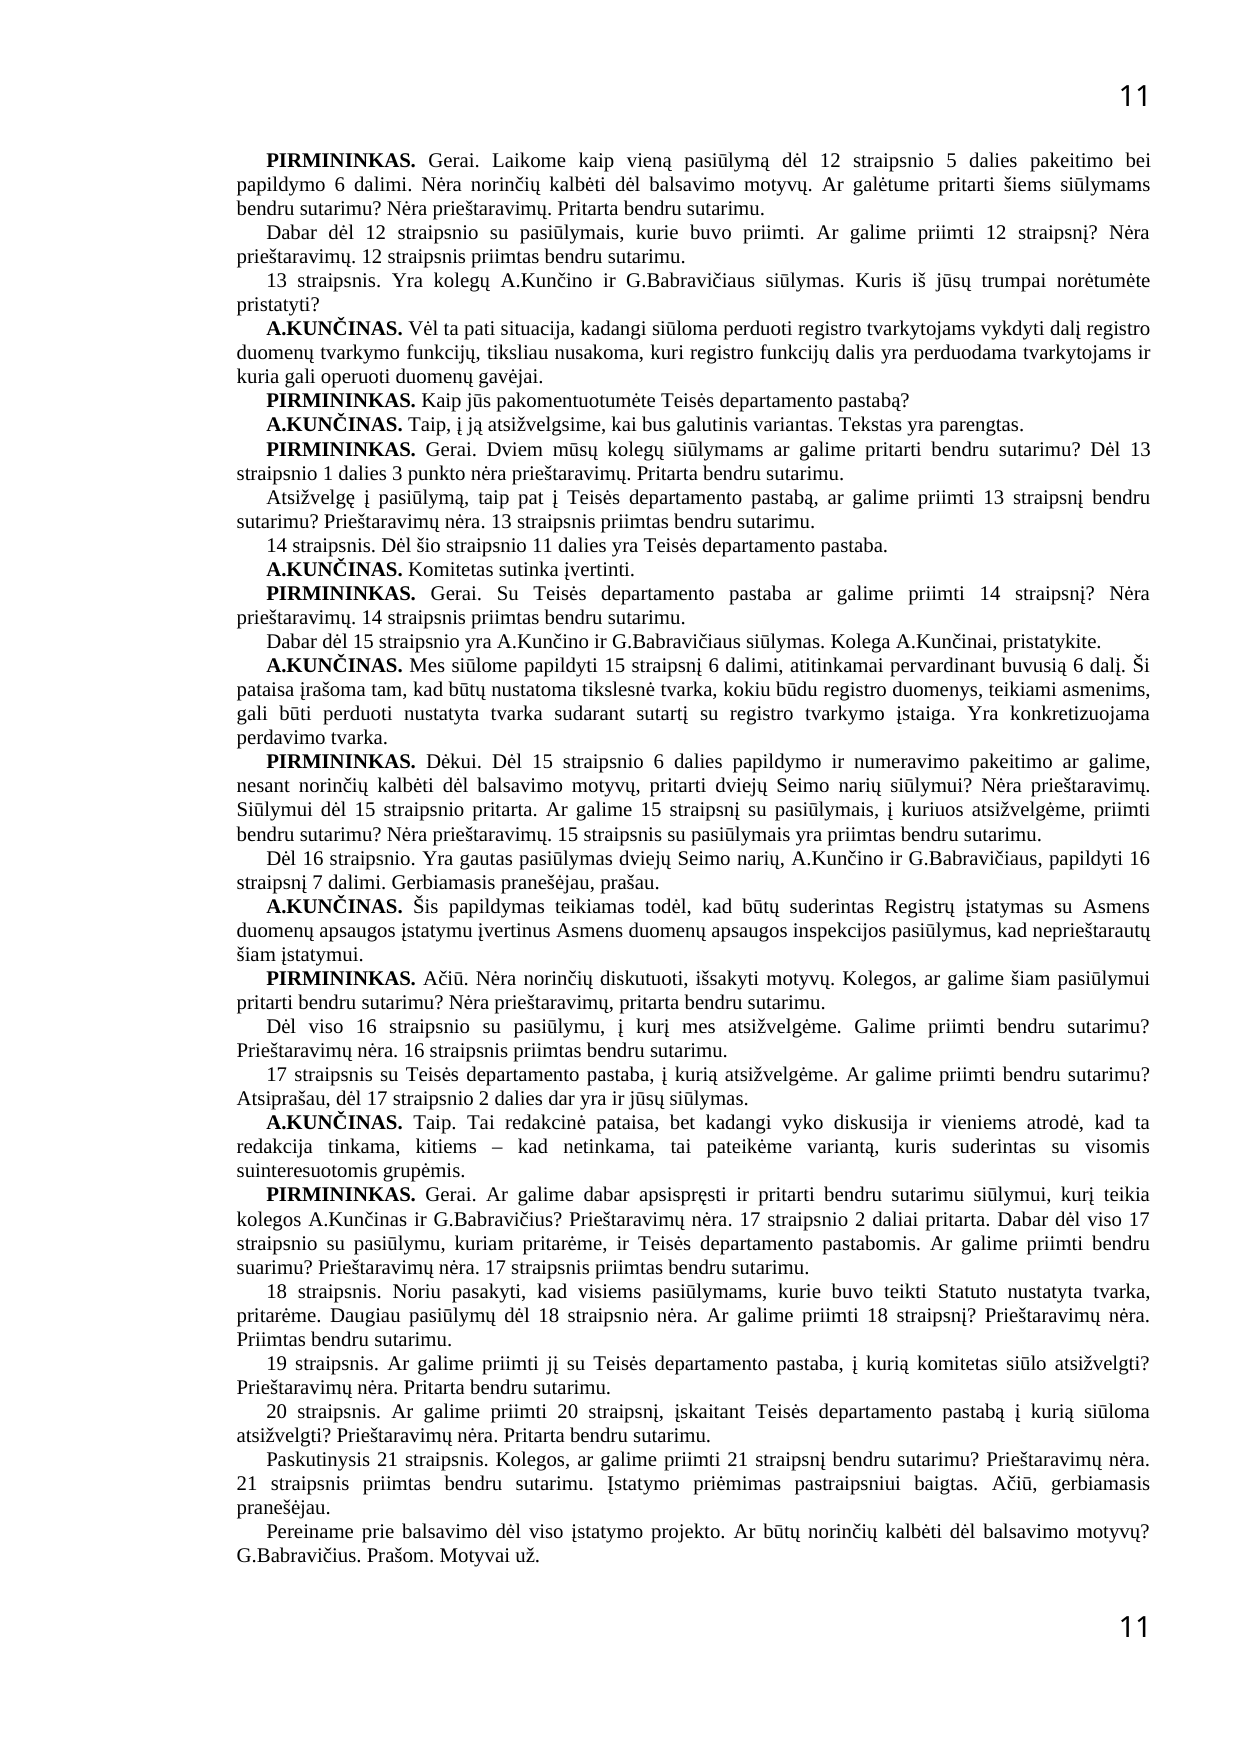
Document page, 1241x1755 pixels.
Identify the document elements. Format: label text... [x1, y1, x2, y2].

text A.KUNČINAS. Šis papildymas teikiamas todėl, kad būtų suderintas Registrų įstatymas su Asmens duomenų apsaugos įstatymu įvertinus Asmens duomenų apsaugos inspekcijos pasiūlymus, kad neprieštarautų šiam įstatymui. [236, 894, 1152, 966]
text A.KUNČINAS. Taip, į ją atsižvelgsime, kai bus galutinis variantas. Tekstas yra parengtas. [236, 412, 1152, 436]
text PIRMININKAS. Ačiū. Nėra norinčių diskutuoti, išsakyti motyvų. Kolegos, ar galime šiam pasiūlymui pritarti bendru sutarimu? Nėra prieštaravimų, pritarta bendru sutarimu. [236, 966, 1152, 1014]
text PIRMININKAS. Dėkui. Dėl 15 straipsnio 6 dalies papildymo ir numeravimo pakeitimo ar galime, nesant norinčių kalbėti dėl balsavimo motyvų, pritarti dviejų Seimo narių siūlymui? Nėra prieštaravimų. Siūlymui dėl 15 straipsnio pritarta. Ar galime 15 straipsnį su pasiūlymais, į kuriuos atsižvelgėme, priimti bendru sutarimu? Nėra prieštaravimų. 15 straipsnis su pasiūlymais yra priimtas bendru sutarimu. [236, 749, 1152, 846]
text PIRMININKAS. Kaip jūs pakomentuotumėte Teisės departamento pastabą? [236, 388, 1152, 412]
text Atsižvelgę į pasiūlymą, taip pat į Teisės departamento pastabą, ar galime priimti 13 straipsnį bendru sutarimu? Prieštaravimų nėra. 13 straipsnis priimtas bendru sutarimu. [236, 484, 1152, 533]
text 17 straipsnis su Teisės departamento pastaba, į kurią atsižvelgėme. Ar galime priimti bendru sutarimu? Atsiprašau, dėl 17 straipsnio 2 dalies dar yra ir jūsų siūlymas. [236, 1062, 1152, 1110]
text 14 straipsnis. Dėl šio straipsnio 11 dalies yra Teisės departamento pastaba. [236, 533, 1152, 557]
text Dėl viso 16 straipsnio su pasiūlymu, į kurį mes atsižvelgėme. Galime priimti bendru sutarimu? Prieštaravimų nėra. 16 straipsnis priimtas bendru sutarimu. [236, 1014, 1152, 1062]
text PIRMININKAS. Gerai. Ar galime dabar apsispręsti ir pritarti bendru sutarimu siūlymui, kurį teikia kolegos A.Kunčinas ir G.Babravičius? Prieštaravimų nėra. 17 straipsnio 2 daliai pritarta. Dabar dėl viso 17 straipsnio su pasiūlymu, kuriam pritarėme, ir Teisės departamento pastabomis. Ar galime priimti bendru suarimu? Prieštaravimų nėra. 17 straipsnis priimtas bendru sutarimu. [236, 1182, 1152, 1279]
text Paskutinysis 21 straipsnis. Kolegos, ar galime priimti 21 straipsnį bendru sutarimu? Prieštaravimų nėra. 21 straipsnis priimtas bendru sutarimu. Įstatymo priėmimas pastraipsniui baigtas. Ačiū, gerbiamasis pranešėjau. [236, 1447, 1152, 1519]
text PIRMININKAS. Gerai. Su Teisės departamento pastaba ar galime priimti 14 straipsnį? Nėra prieštaravimų. 14 straipsnis priimtas bendru sutarimu. [236, 581, 1152, 629]
text Dabar dėl 12 straipsnio su pasiūlymais, kurie buvo priimti. Ar galime priimti 12 straipsnį? Nėra prieštaravimų. 12 straipsnis priimtas bendru sutarimu. [236, 220, 1152, 268]
text Dabar dėl 15 straipsnio yra A.Kunčino ir G.Babravičiaus siūlymas. Kolega A.Kunčinai, pristatykite. [236, 629, 1152, 653]
text A.KUNČINAS. Mes siūlome papildyti 15 straipsnį 6 dalimi, atitinkamai pervardinant buvusią 6 dalį. Ši pataisa įrašoma tam, kad būtų nustatoma tikslesnė tvarka, kokiu būdu registro duomenys, teikiami asmenims, gali būti perduoti nustatyta tvarka sudarant sutartį su registro tvarkymo įstaiga. Yra konkretizuojama perdavimo tvarka. [236, 653, 1152, 749]
text PIRMININKAS. Gerai. Laikome kaip vieną pasiūlymą dėl 12 straipsnio 5 dalies pakeitimo bei papildymo 6 dalimi. Nėra norinčių kalbėti dėl balsavimo motyvų. Ar galėtume pritarti šiems siūlymams bendru sutarimu? Nėra prieštaravimų. Pritarta bendru sutarimu. [236, 148, 1152, 220]
text A.KUNČINAS. Komitetas sutinka įvertinti. [236, 557, 1152, 581]
text 13 straipsnis. Yra kolegų A.Kunčino ir G.Babravičiaus siūlymas. Kuris iš jūsų trumpai norėtumėte pristatyti? [236, 268, 1152, 316]
text Pereiname prie balsavimo dėl viso įstatymo projekto. Ar būtų norinčių kalbėti dėl balsavimo motyvų? G.Babravičius. Prašom. Motyvai už. [236, 1519, 1152, 1567]
text A.KUNČINAS. Taip. Tai redakcinė pataisa, bet kadangi vyko diskusija ir vieniems atrodė, kad ta redakcija tinkama, kitiems – kad netinkama, tai pateikėme variantą, kuris suderintas su visomis suinteresuotomis grupėmis. [236, 1110, 1152, 1182]
text 18 straipsnis. Noriu pasakyti, kad visiems pasiūlymams, kurie buvo teikti Statuto nustatyta tvarka, pritarėme. Daugiau pasiūlymų dėl 18 straipsnio nėra. Ar galime priimti 18 straipsnį? Prieštaravimų nėra. Priimtas bendru sutarimu. [236, 1279, 1152, 1351]
text 19 straipsnis. Ar galime priimti jį su Teisės departamento pastaba, į kurią komitetas siūlo atsižvelgti? Prieštaravimų nėra. Pritarta bendru sutarimu. [236, 1351, 1152, 1399]
text A.KUNČINAS. Vėl ta pati situacija, kadangi siūloma perduoti registro tvarkytojams vykdyti dalį registro duomenų tvarkymo funkcijų, tiksliau nusakoma, kuri registro funkcijų dalis yra perduodama tvarkytojams ir kuria gali operuoti duomenų gavėjai. [236, 316, 1152, 388]
text PIRMININKAS. Gerai. Dviem mūsų kolegų siūlymams ar galime pritarti bendru sutarimu? Dėl 13 straipsnio 1 dalies 3 punkto nėra prieštaravimų. Pritarta bendru sutarimu. [236, 436, 1152, 484]
text Dėl 16 straipsnio. Yra gautas pasiūlymas dviejų Seimo narių, A.Kunčino ir G.Babravičiaus, papildyti 16 straipsnį 7 dalimi. Gerbiamasis pranešėjau, prašau. [236, 846, 1152, 894]
text 20 straipsnis. Ar galime priimti 20 straipsnį, įskaitant Teisės departamento pastabą į kurią siūloma atsižvelgti? Prieštaravimų nėra. Pritarta bendru sutarimu. [236, 1399, 1152, 1447]
